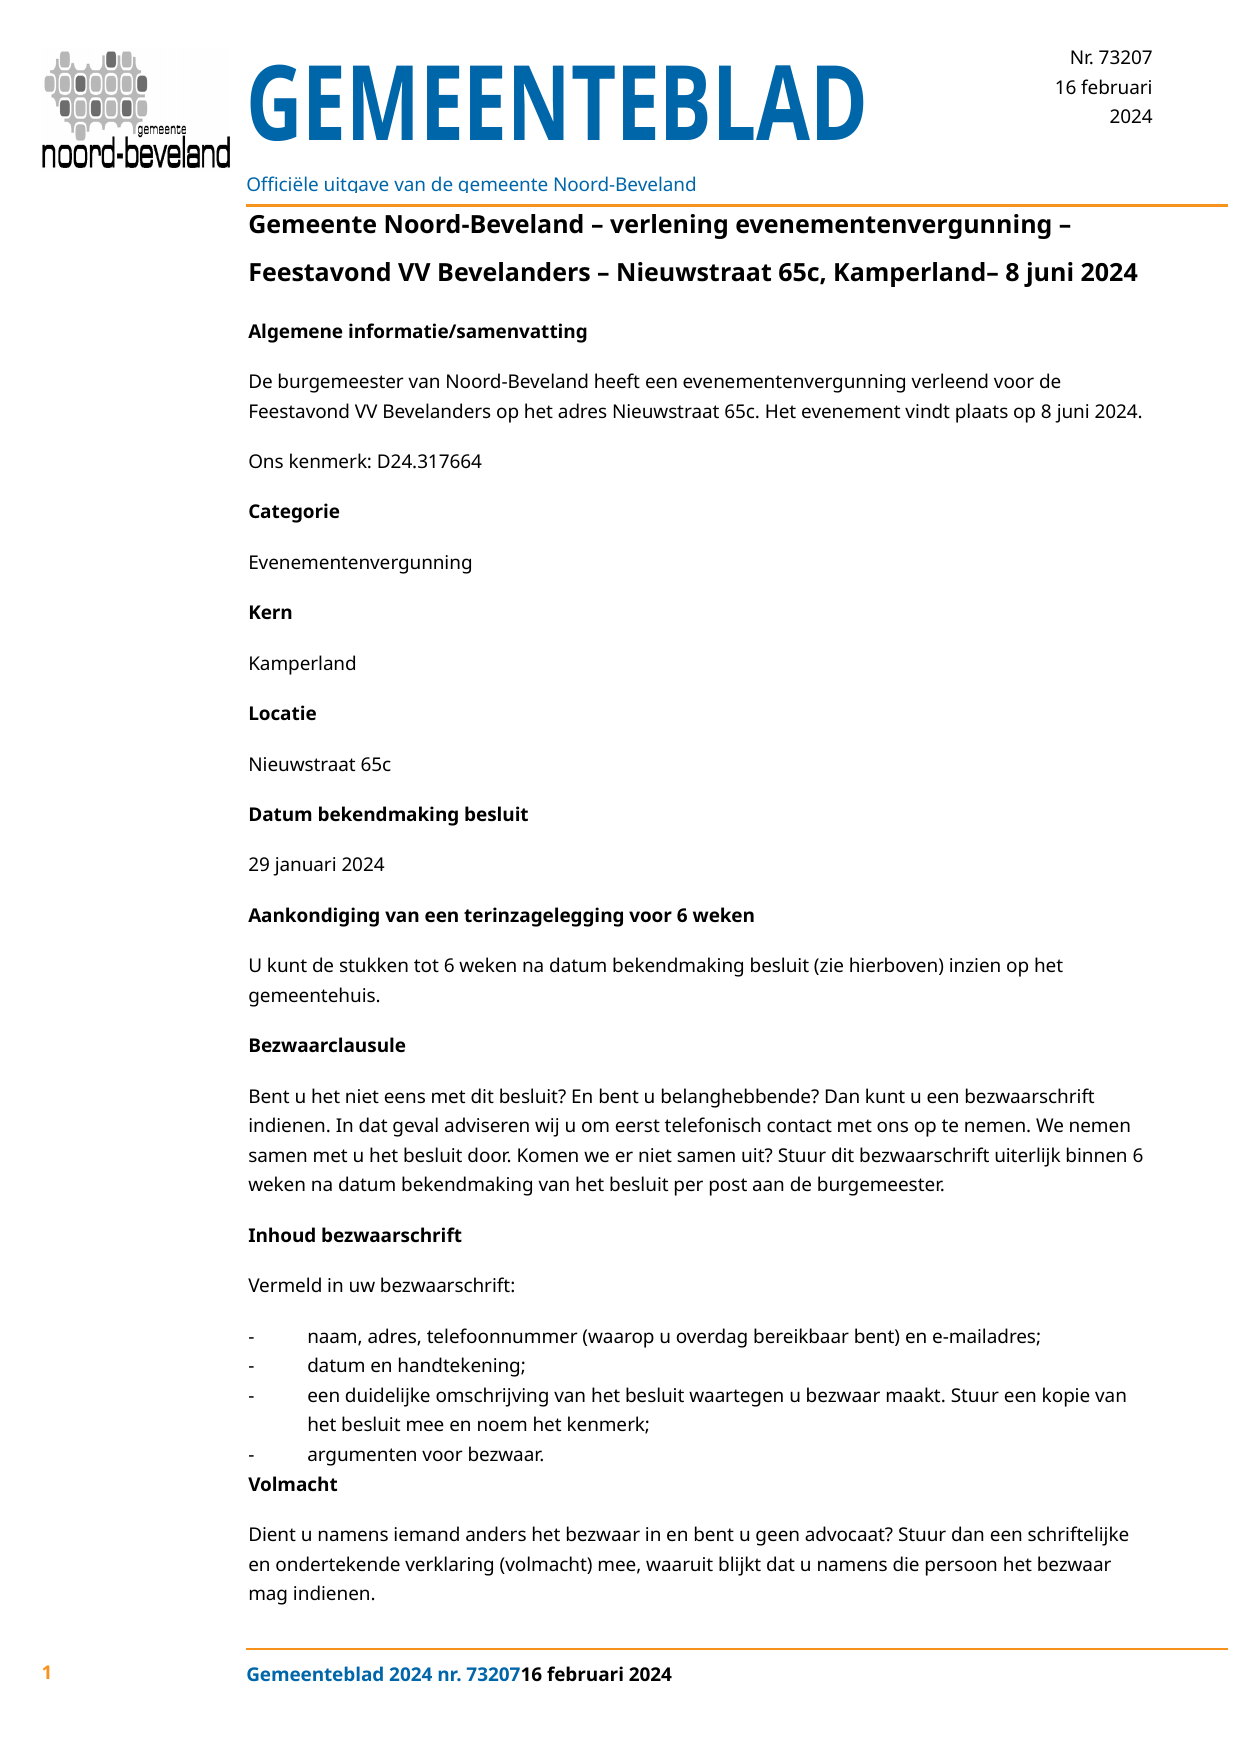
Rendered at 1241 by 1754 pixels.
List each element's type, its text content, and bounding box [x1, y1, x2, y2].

text Bezwaarclausule [248, 1032, 1152, 1058]
text Kamperland [248, 650, 1152, 676]
text Bent u het niet eens met dit besluit? En bent u belanghebbende? Dan kunt u een bezwaarschrift indienen. In dat geval adviseren wij u om eerst telefonisch contact met ons op te nemen. We nemen samen met u het besluit door. Komen we er niet samen uit? Stuur dit bezwaarschrift uiterlijk binnen 6 weken na datum bekendmaking van het besluit per post aan de burgemeester. [248, 1083, 1152, 1197]
list argumenten voor bezwaar. [248, 1441, 1152, 1467]
list naam, adres, telefoonnummer (waarop u overdag bereikbaar bent) en e-mailadres; [248, 1323, 1152, 1349]
picture [41, 47, 231, 172]
text Dient u namens iemand anders het bezwaar in en bent u geen advocaat? Stuur dan een schriftelijke en ondertekende verklaring (volmacht) mee, waaruit blijkt dat u namens die persoon het bezwaar mag indienen. [248, 1521, 1152, 1606]
text Nieuwstraat 65c [248, 751, 1152, 777]
list een duidelijke omschrijving van het besluit waartegen u bezwaar maakt. Stuur een kopie van het besluit mee en noem het kenmerk; [248, 1382, 1152, 1437]
text De burgemeester van Noord-Beveland heeft een evenementenvergunning verleend voor de Feestavond VV Bevelanders op het adres Nieuwstraat 65c. Het evenement vindt plaats op 8 juni 2024. [248, 368, 1152, 424]
text Volmacht [248, 1471, 1152, 1497]
text Kern [248, 599, 1152, 625]
text Ons kenmerk: D24.317664 [248, 448, 1152, 474]
text Evenementenvergunning [248, 549, 1152, 575]
text Vermeld in uw bezwaarschrift: [248, 1272, 1152, 1298]
text Inhoud bezwaarschrift [248, 1222, 1152, 1248]
list datum en handtekening; [248, 1352, 1152, 1378]
text Algemene informatie/samenvatting [248, 318, 1152, 344]
text Datum bekendmaking besluit [248, 801, 1152, 827]
text U kunt de stukken tot 6 weken na datum bekendmaking besluit (zie hierboven) inzien op het gemeentehuis. [248, 952, 1152, 1008]
text Gemeente Noord-Beveland – verlening evenementenvergunning – Feestavond VV Bevelanders – Nieuwstraat 65c, Kamperland– 8 juni 2024 [248, 207, 1152, 288]
text Aankondiging van een terinzagelegging voor 6 weken [248, 902, 1152, 928]
text Locatie [248, 700, 1152, 726]
text Categorie [248, 499, 1152, 524]
text 29 januari 2024 [248, 852, 1152, 877]
